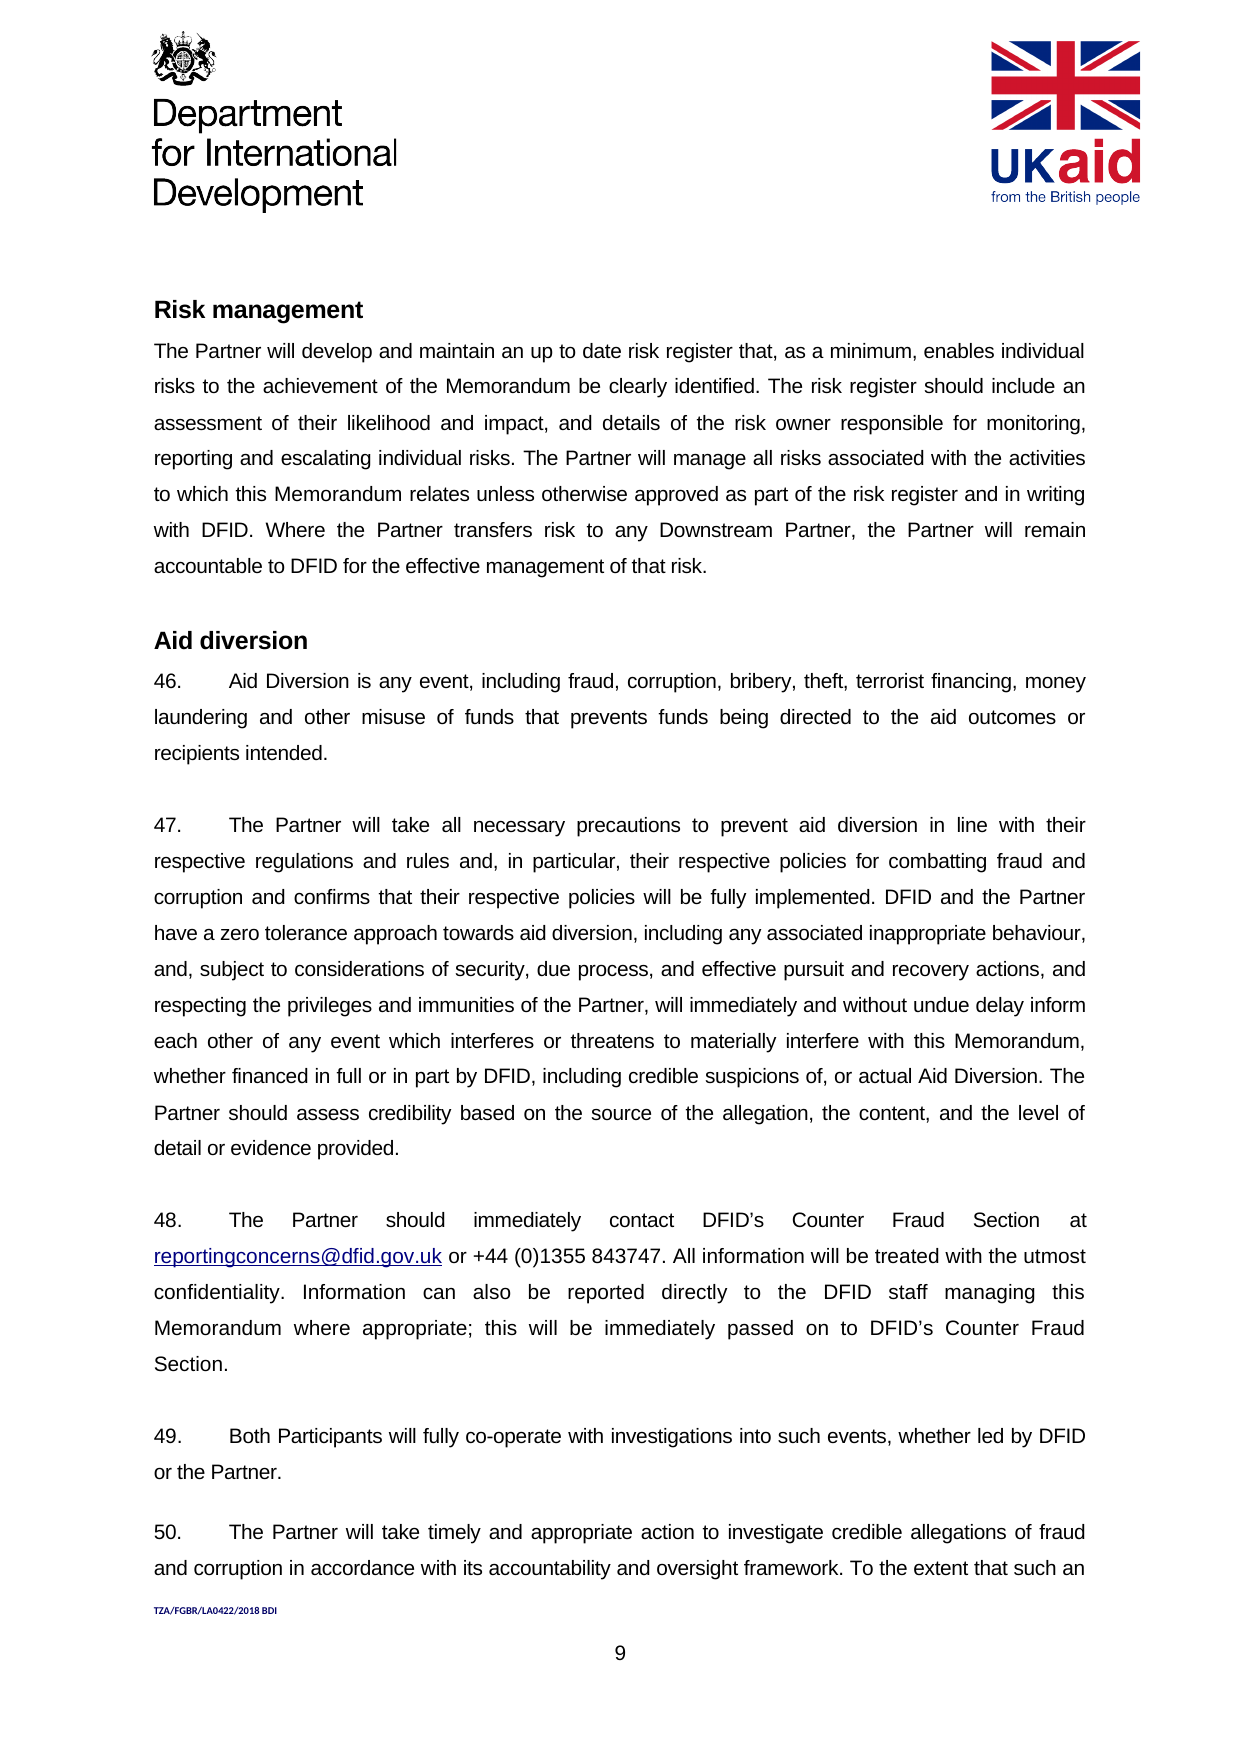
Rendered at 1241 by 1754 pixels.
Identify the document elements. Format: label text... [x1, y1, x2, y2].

list Aid Diversion is any event, including fraud, corruption, bribery, theft, terrorist financing, money laundering and other misuse of funds that prevents funds being directed to the aid outcomes or recipients intended. [153, 669, 1087, 765]
list The Partner will take timely and appropriate action to investigate credible allegations of fraud and corruption in accordance with its accountability and oversight framework. To the extent that such an [153, 1519, 1087, 1579]
text Risk management [153, 295, 1087, 324]
list The Partner will take all necessary precautions to prevent aid diversion in line with their respective regulations and rules and, in particular, their respective policies for combatting fraud and corruption and confirms that their respective policies will be fully implemented. DFID and the Partner have a zero tolerance approach towards aid diversion, including any associated inappropriate behaviour, and, subject to considerations of security, due process, and effective pursuit and recovery actions, and respecting the privileges and immunities of the Partner, will immediately and without undue delay inform each other of any event which interferes or threatens to materially interfere with this Memorandum, whether financed in full or in part by DFID, including credible suspicions of, or actual Aid Diversion. The Partner should assess credibility based on the source of the allegation, the content, and the level of detail or evidence provided. [153, 813, 1087, 1160]
text The Partner will develop and maintain an up to date risk register that, as a minimum, enables individual risks to the achievement of the Memorandum be clearly identified. The risk register should include an assessment of their likelihood and impact, and details of the risk owner responsible for monitoring, reporting and escalating individual risks. The Partner will manage all risks associated with the activities to which this Memorandum relates unless otherwise approved as part of the risk register and in writing with DFID. Where the Partner transfers risk to any Downstream Partner, the Partner will remain accountable to DFID for the effective management of that risk. [153, 338, 1087, 578]
text Aid diversion [153, 626, 1087, 655]
list The Partner should immediately contact DFID’s Counter Fraud Section at reportingconcerns@dfid.gov.uk or +44 (0)1355 843747. All information will be treated with the utmost confidentiality. Information can also be reported directly to the DFID staff managing this Memorandum where appropriate; this will be immediately passed on to DFID’s Counter Fraud Section. [153, 1208, 1087, 1376]
list Both Participants will fully co-operate with investigations into such events, whether led by DFID or the Partner. [153, 1424, 1087, 1484]
